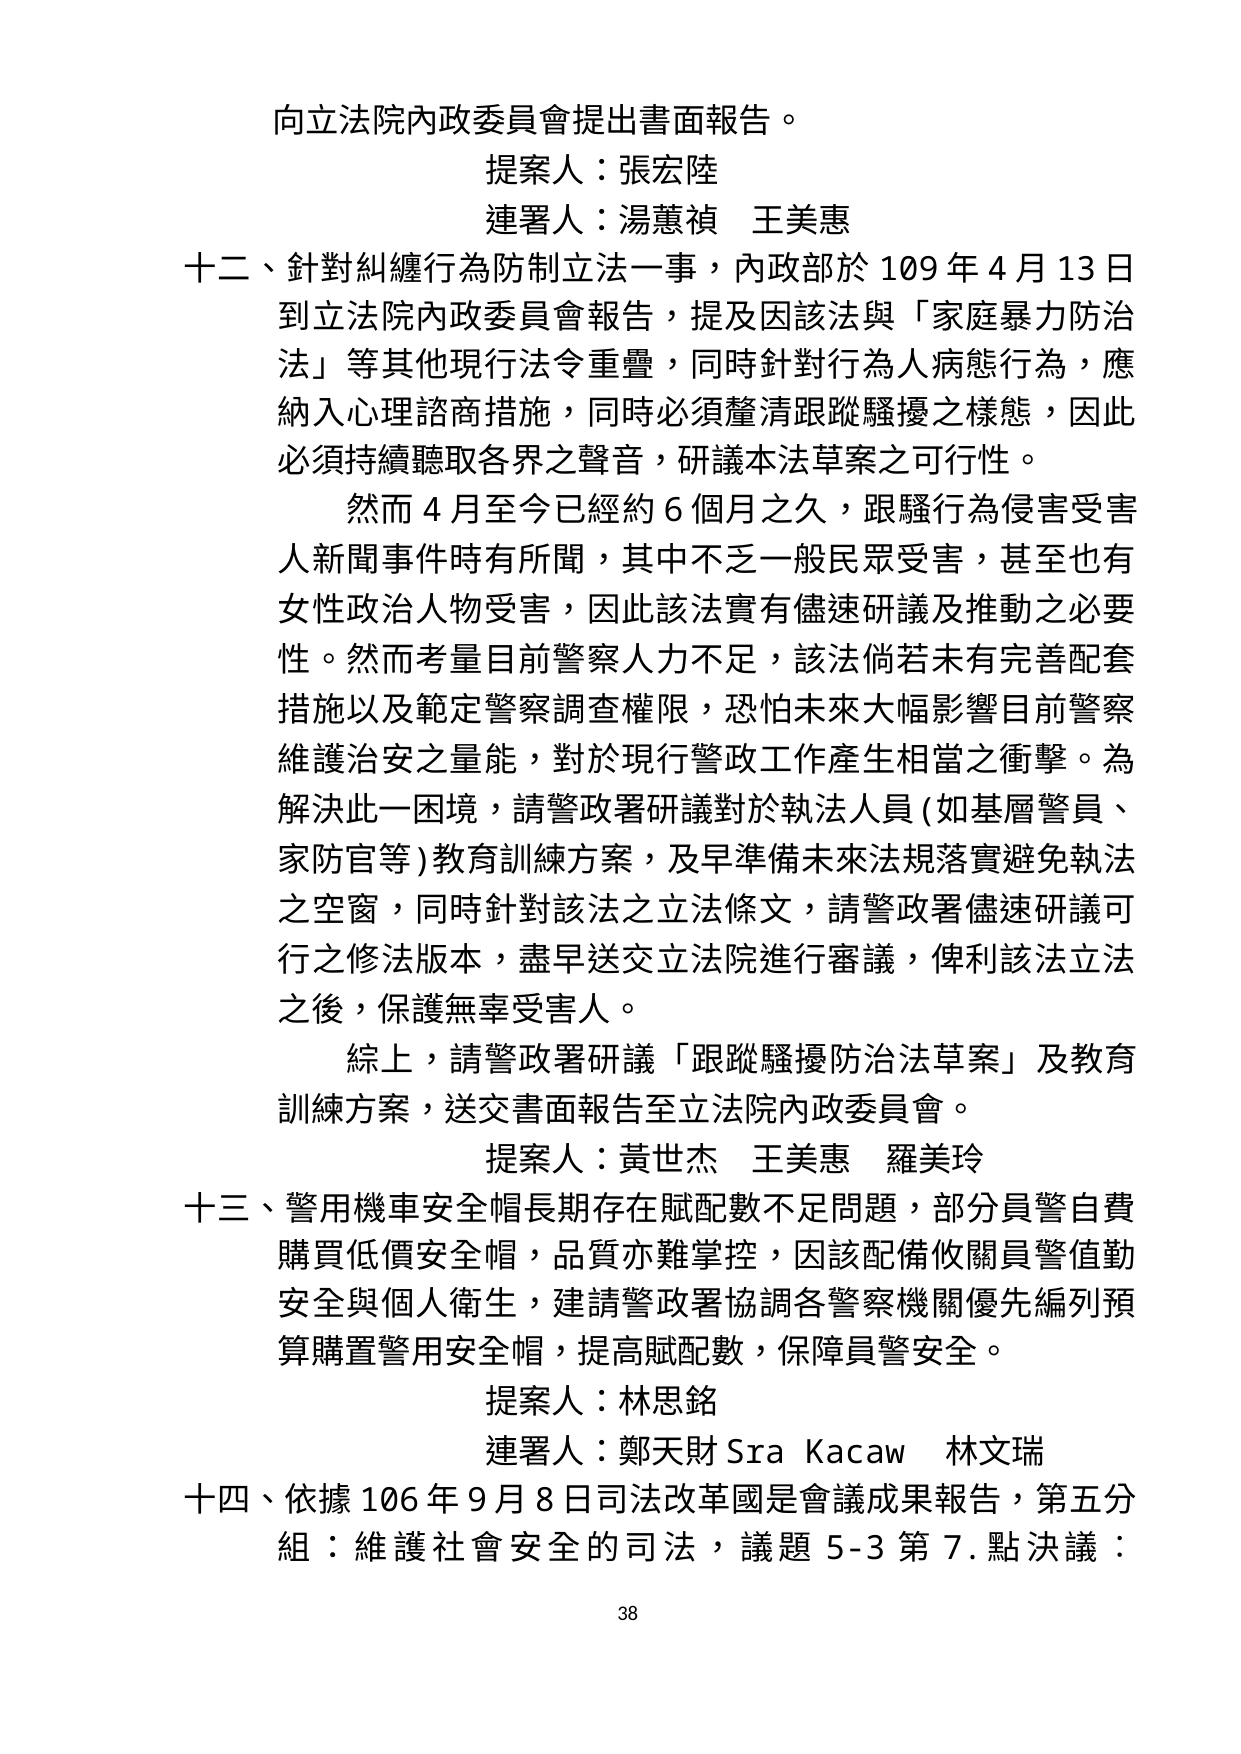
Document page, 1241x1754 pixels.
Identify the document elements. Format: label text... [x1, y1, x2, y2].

text 提案人：黃世杰 王美惠 羅美玲 [118, 1132, 1138, 1182]
text 十二、針對糾纏行為防制立法一事，內政部於109年4月13日到立法院內政委員會報告，提及因該法與「家庭暴力防治法」等其他現行法令重疊，同時針對行為人病態行為，應納入心理諮商措施，同時必須釐清跟蹤騷擾之樣態，因此必須持續聽取各界之聲音，研議本法草案之可行性。 [183, 242, 1137, 482]
text 綜上，請警政署研議「跟蹤騷擾防治法草案」及教育訓練方案，送交書面報告至立法院內政委員會。 [278, 1032, 1138, 1132]
text 提案人：張宏陸 [118, 142, 1138, 192]
text 然而4月至今已經約6個月之久，跟騷行為侵害受害人新聞事件時有所聞，其中不乏一般民眾受害，甚至也有女性政治人物受害，因此該法實有儘速研議及推動之必要性。然而考量目前警察人力不足，該法倘若未有完善配套措施以及範定警察調查權限，恐怕未來大幅影響目前警察維護治安之量能，對於現行警政工作產生相當之衝擊。為解決此一困境，請警政署研議對於執法人員(如基層警員、家防官等)教育訓練方案，及早準備未來法規落實避免執法之空窗，同時針對該法之立法條文，請警政署儘速研議可行之修法版本，盡早送交立法院進行審議，俾利該法立法之後，保護無辜受害人。 [278, 482, 1138, 1032]
text 十三、警用機車安全帽長期存在賦配數不足問題，部分員警自費購買低價安全帽，品質亦難掌控，因該配備攸關員警值勤安全與個人衛生，建請警政署協調各警察機關優先編列預算購置警用安全帽，提高賦配數，保障員警安全。 [183, 1182, 1137, 1373]
text 十一、近年發生多起大眾運輸治安事件，顯見我國大眾運輸治安工作之漏洞已為常態，以108年度發生之鐵路刺警案為例，該員於事發當場僅有一人與加害人對峙，且缺乏適當處置之手段及器械，造成傷亡憾事，鐵路警察局雖有亡羊補牢之作為，但僅限於鐵路（含高速鐵路、臺鐵）沿線之治安工作，對於其他大型大眾運輸工具如機場捷運、雙北捷運等，仍由各縣市分別統籌管理各駐地之捷運站，頗有疊床架屋、多頭馬車之狀況，若然事件發生於跨縣市之捷運站，需跨縣市聯繫，難保治安工作之確實執行，警政署應負整合之責任，參考各國「大眾運輸警察」之制度，其教育訓練、整合、調度、器械與專業度皆可有所保障，爰建請警政署研議大眾運輸警察制度之可行性評估，並於3個月內向立法院內政委員會提出書面報告。 [183, 94, 1137, 142]
text 連署人：湯蕙禎 王美惠 [118, 192, 1138, 242]
text 提案人：林思銘 [118, 1373, 1138, 1423]
text 連署人：鄭天財Sra Kacaw 林文瑞 [118, 1423, 1138, 1473]
text 十四、依據106年9月8日司法改革國是會議成果報告，第五分組：維護社會安全的司法，議題5-3第7.點決議︰「（二）在內政部下成立「警察專案與績效管理委員會」，委員會中至少超過二分之一由基層警察代表、人權專家、社會科學研究者等警政署以外之外部委員組成，以合理績效制度（包括公開績效管考項目之計算標準、計算方式及理由），檢討相關工作職掌，提升執法效能，提高移送案件品質，貫澈維護社會安全，增加民眾對司法之信心。」，惟警政署於106年12月20日召開成立「警察專案與績效管理委員會」可行性評估會議，採取「認同決議點出的問題，不採納決議的對策並另提對策」方式，研議其他納入基層及外部意見等之因應對策。警政署亦於106年下半年陸續召開21次會議，持續辦理勤、業務減簡化工作，全面檢視各單位主協辦業務，朝向減少編排專案勤務及簡化專案工作項目方向辦理，其後每年召開專案與評比（核）計畫檢討會議。警政署既決議以內部檢討方式進行，勢必要持續展現具體成果，以避免外界質疑迴避監督之疑慮，爰此，警政署應定期就專案與評比（核）計畫檢討成果，向立法院內政委員會提出書面報告。 [183, 1473, 1137, 1569]
